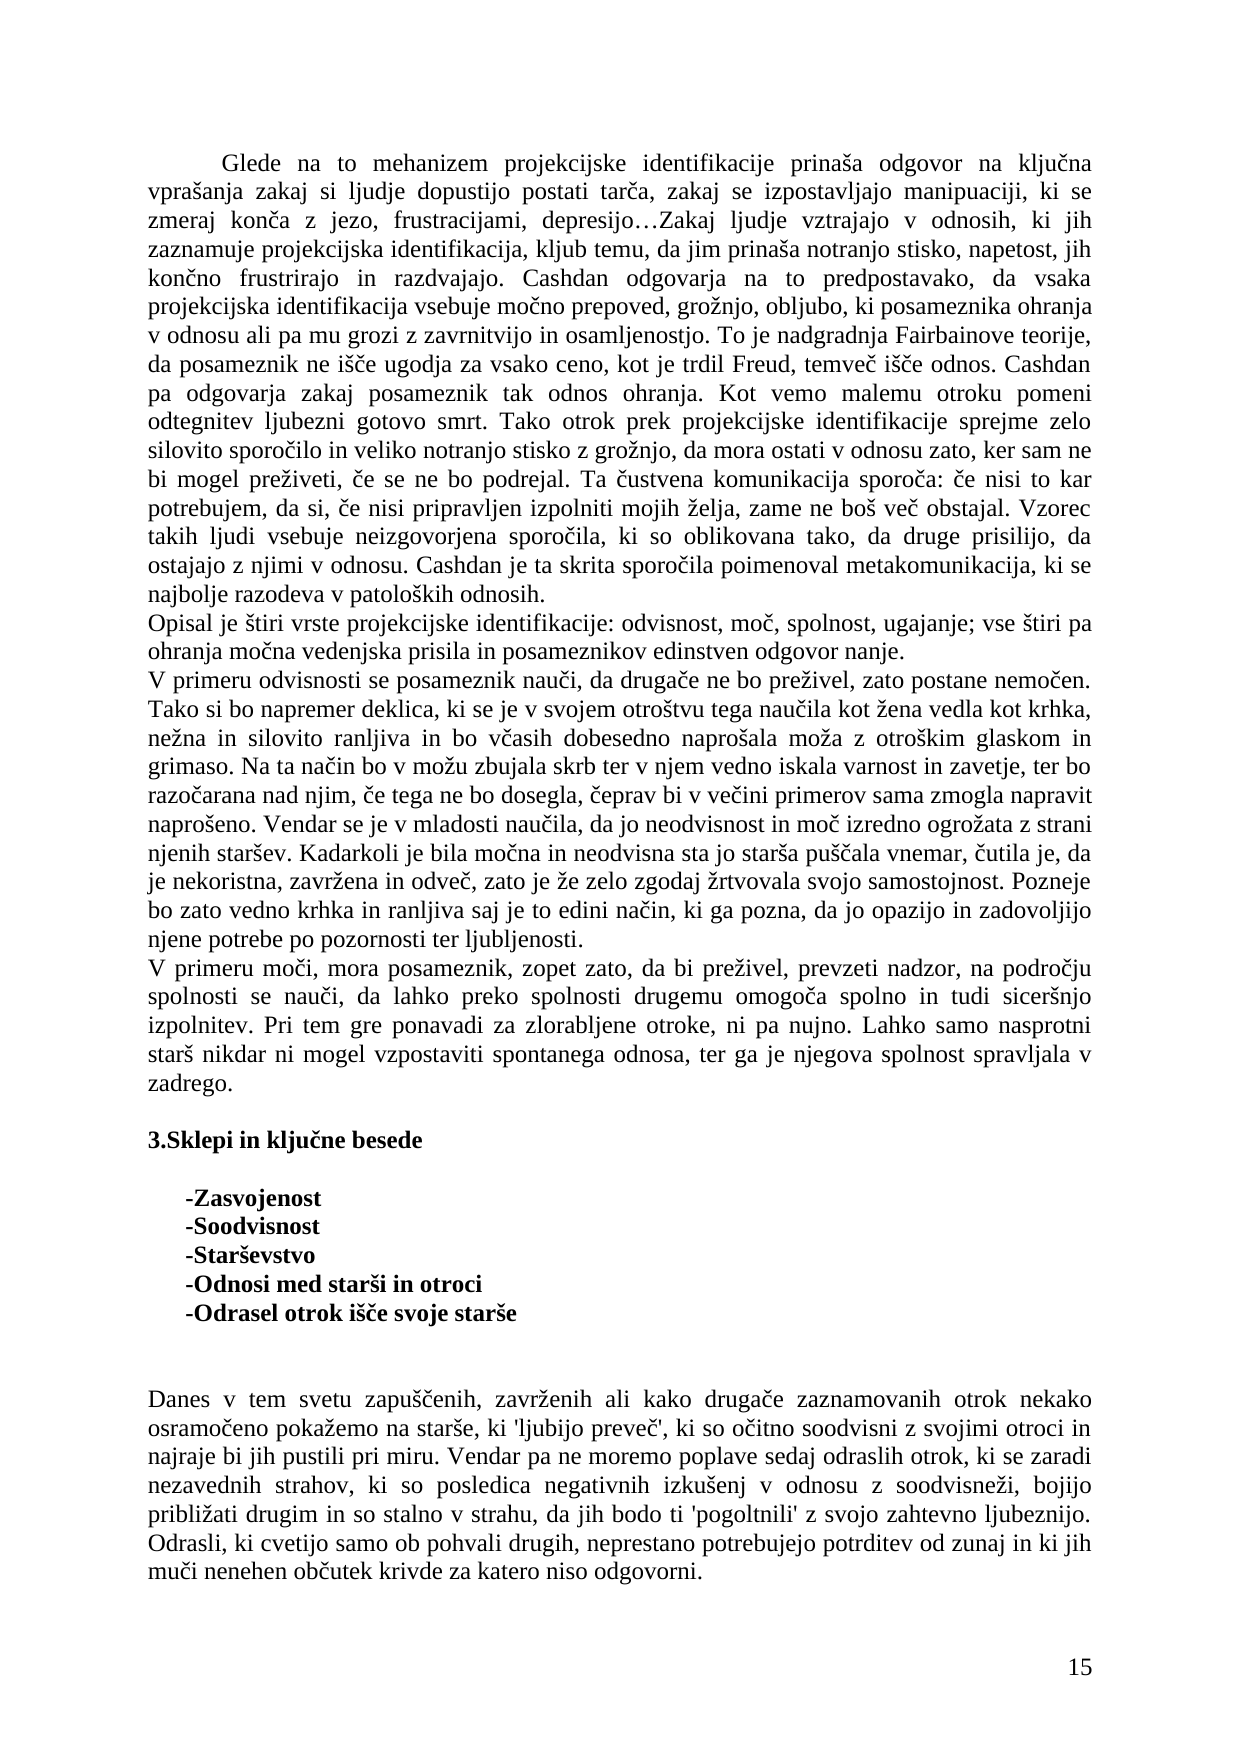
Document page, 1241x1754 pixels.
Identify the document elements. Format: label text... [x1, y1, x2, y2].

text -Zasvojenost [185, 1183, 1093, 1211]
text -Odnosi med starši in otroci [185, 1269, 1093, 1298]
text Danes v tem svetu zapuščenih, zavrženih ali kako drugače zaznamovanih otrok nekako osramočeno pokažemo na starše, ki 'ljubijo preveč', ki so očitno soodvisni z svojimi otroci in najraje bi jih pustili pri miru. Vendar pa ne moremo poplave sedaj odraslih otrok, ki se zaradi nezavednih strahov, ki so posledica negativnih izkušenj v odnosu z soodvisneži, bojijo približati drugim in so stalno v strahu, da jih bodo ti 'pogoltnili' z svojo zahtevno ljubeznijo. Odrasli, ki cvetijo samo ob pohvali drugih, neprestano potrebujejo potrditev od zunaj in ki jih muči nenehen občutek krivde za katero niso odgovorni. [148, 1384, 1093, 1585]
text 3.Sklepi in ključne besede [148, 1125, 1093, 1154]
text V primeru moči, mora posameznik, zopet zato, da bi preživel, prevzeti nadzor, na področju spolnosti se nauči, da lahko preko spolnosti drugemu omogoča spolno in tudi siceršnjo izpolnitev. Pri tem gre ponavadi za zlorabljene otroke, ni pa nujno. Lahko samo nasprotni starš nikdar ni mogel vzpostaviti spontanega odnosa, ter ga je njegova spolnost spravljala v zadrego. [148, 953, 1093, 1096]
text Glede na to mehanizem projekcijske identifikacije prinaša odgovor na ključna vprašanja zakaj si ljudje dopustijo postati tarča, zakaj se izpostavljajo manipuaciji, ki se zmeraj konča z jezo, frustracijami, depresijo…Zakaj ljudje vztrajajo v odnosih, ki jih zaznamuje projekcijska identifikacija, kljub temu, da jim prinaša notranjo stisko, napetost, jih končno frustrirajo in razdvajajo. Cashdan odgovarja na to predpostavako, da vsaka projekcijska identifikacija vsebuje močno prepoved, grožnjo, obljubo, ki posameznika ohranja v odnosu ali pa mu grozi z zavrnitvijo in osamljenostjo. To je nadgradnja Fairbainove teorije, da posameznik ne išče ugodja za vsako ceno, kot je trdil Freud, temveč išče odnos. Cashdan pa odgovarja zakaj posameznik tak odnos ohranja. Kot vemo malemu otroku pomeni odtegnitev ljubezni gotovo smrt. Tako otrok prek projekcijske identifikacije sprejme zelo silovito sporočilo in veliko notranjo stisko z grožnjo, da mora ostati v odnosu zato, ker sam ne bi mogel preživeti, če se ne bo podrejal. Ta čustvena komunikacija sporoča: če nisi to kar potrebujem, da si, če nisi pripravljen izpolniti mojih želja, zame ne boš več obstajal. Vzorec takih ljudi vsebuje neizgovorjena sporočila, ki so oblikovana tako, da druge prisilijo, da ostajajo z njimi v odnosu. Cashdan je ta skrita sporočila poimenoval metakomunikacija, ki se najbolje razodeva v patoloških odnosih. [148, 148, 1093, 608]
text -Starševstvo [185, 1240, 1093, 1269]
text V primeru odvisnosti se posameznik nauči, da drugače ne bo preživel, zato postane nemočen. Tako si bo napremer deklica, ki se je v svojem otroštvu tega naučila kot žena vedla kot krhka, nežna in silovito ranljiva in bo včasih dobesedno naprošala moža z otroškim glaskom in grimaso. Na ta način bo v možu zbujala skrb ter v njem vedno iskala varnost in zavetje, ter bo razočarana nad njim, če tega ne bo dosegla, čeprav bi v večini primerov sama zmogla napravit naprošeno. Vendar se je v mladosti naučila, da jo neodvisnost in moč izredno ogrožata z strani njenih staršev. Kadarkoli je bila močna in neodvisna sta jo starša puščala vnemar, čutila je, da je nekoristna, zavržena in odveč, zato je že zelo zgodaj žrtvovala svojo samostojnost. Pozneje bo zato vedno krhka in ranljiva saj je to edini način, ki ga pozna, da jo opazijo in zadovoljijo njene potrebe po pozornosti ter ljubljenosti. [148, 665, 1093, 953]
text -Soodvisnost [185, 1211, 1093, 1240]
text Opisal je štiri vrste projekcijske identifikacije: odvisnost, moč, spolnost, ugajanje; vse štiri pa ohranja močna vedenjska prisila in posameznikov edinstven odgovor nanje. [148, 608, 1093, 665]
text -Odrasel otrok išče svoje starše [185, 1298, 1093, 1326]
